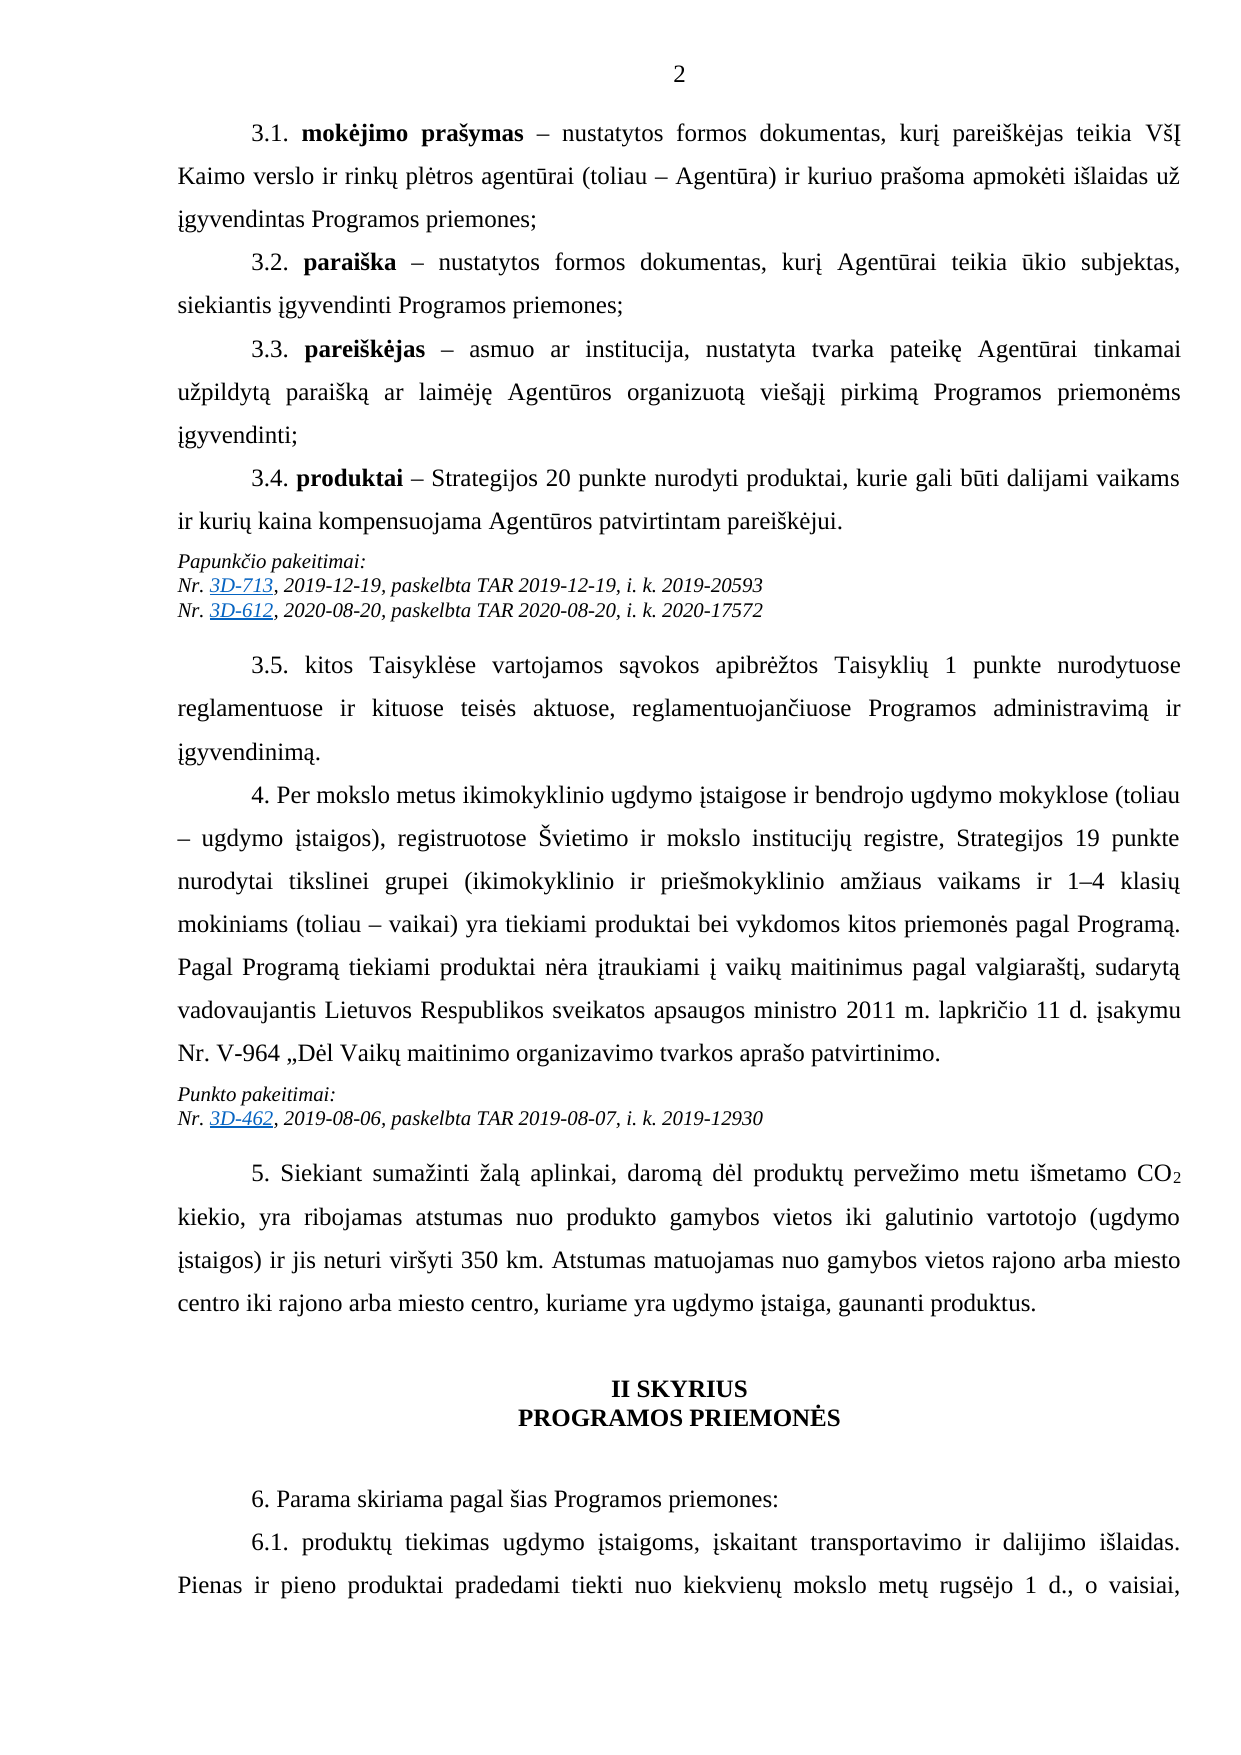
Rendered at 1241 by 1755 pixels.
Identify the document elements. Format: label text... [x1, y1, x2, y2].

text II SKYRIUS [177, 1374, 1181, 1403]
text Nr. 3D-462, 2019-08-06, paskelbta TAR 2019-08-07, i. k. 2019-12930 [177, 1106, 1181, 1130]
text 3.5. kitos Taisyklėse vartojamos sąvokos apibrėžtos Taisyklių 1 punkte nurodytuose reglamentuose ir kituose teisės aktuose, reglamentuojančiuose Programos administravimą ir įgyvendinimą. [177, 650, 1181, 765]
text 6. Parama skiriama pagal šias Programos priemones: [251, 1484, 1181, 1513]
text Nr. 3D-612, 2020-08-20, paskelbta TAR 2020-08-20, i. k. 2020-17572 [177, 597, 1181, 622]
text 3.3. pareiškėjas – asmuo ar institucija, nustatyta tvarka pateikę Agentūrai tinkamai užpildytą paraišką ar laimėję Agentūros organizuotą viešąjį pirkimą Programos priemonėms įgyvendinti; [177, 334, 1181, 449]
text 3.2. paraiška – nustatytos formos dokumentas, kurį Agentūrai teikia ūkio subjektas, siekiantis įgyvendinti Programos priemones; [177, 247, 1181, 319]
text 4. Per mokslo metus ikimokyklinio ugdymo įstaigose ir bendrojo ugdymo mokyklose (toliau – ugdymo įstaigos), registruotose Švietimo ir mokslo institucijų registre, Strategijos 19 punkte nurodytai tikslinei grupei (ikimokyklinio ir priešmokyklinio amžiaus vaikams ir 1–4 klasių mokiniams (toliau – vaikai) yra tiekiami produktai bei vykdomos kitos priemonės pagal Programą. Pagal Programą tiekiami produktai nėra įtraukiami į vaikų maitinimus pagal valgiaraštį, sudarytą vadovaujantis Lietuvos Respublikos sveikatos apsaugos ministro 2011 m. lapkričio 11 d. įsakymu Nr. V-964 „Dėl Vaikų maitinimo organizavimo tvarkos aprašo patvirtinimo. [177, 780, 1181, 1067]
text PROGRAMOS PRIEMONĖS [177, 1403, 1181, 1432]
text Papunkčio pakeitimai: [177, 549, 1181, 573]
text 5. Siekiant sumažinti žalą aplinkai, daromą dėl produktų pervežimo metu išmetamo CO2 kiekio, yra ribojamas atstumas nuo produkto gamybos vietos iki galutinio vartotojo (ugdymo įstaigos) ir jis neturi viršyti 350 km. Atstumas matuojamas nuo gamybos vietos rajono arba miesto centro iki rajono arba miesto centro, kuriame yra ugdymo įstaiga, gaunanti produktus. [177, 1158, 1181, 1317]
text 3.1. mokėjimo prašymas – nustatytos formos dokumentas, kurį pareiškėjas teikia VšĮ Kaimo verslo ir rinkų plėtros agentūrai (toliau – Agentūra) ir kuriuo prašoma apmokėti išlaidas už įgyvendintas Programos priemones; [177, 118, 1181, 233]
text Punkto pakeitimai: [177, 1082, 1181, 1106]
text 6.1. produktų tiekimas ugdymo įstaigoms, įskaitant transportavimo ir dalijimo išlaidas. Pienas ir pieno produktai pradedami tiekti nuo kiekvienų mokslo metų rugsėjo 1 d., o vaisiai, [177, 1527, 1181, 1599]
text Nr. 3D-713, 2019-12-19, paskelbta TAR 2019-12-19, i. k. 2019-20593 [177, 573, 1181, 597]
text 3.4. produktai – Strategijos 20 punkte nurodyti produktai, kurie gali būti dalijami vaikams ir kurių kaina kompensuojama Agentūros patvirtintam pareiškėjui. [177, 463, 1181, 535]
